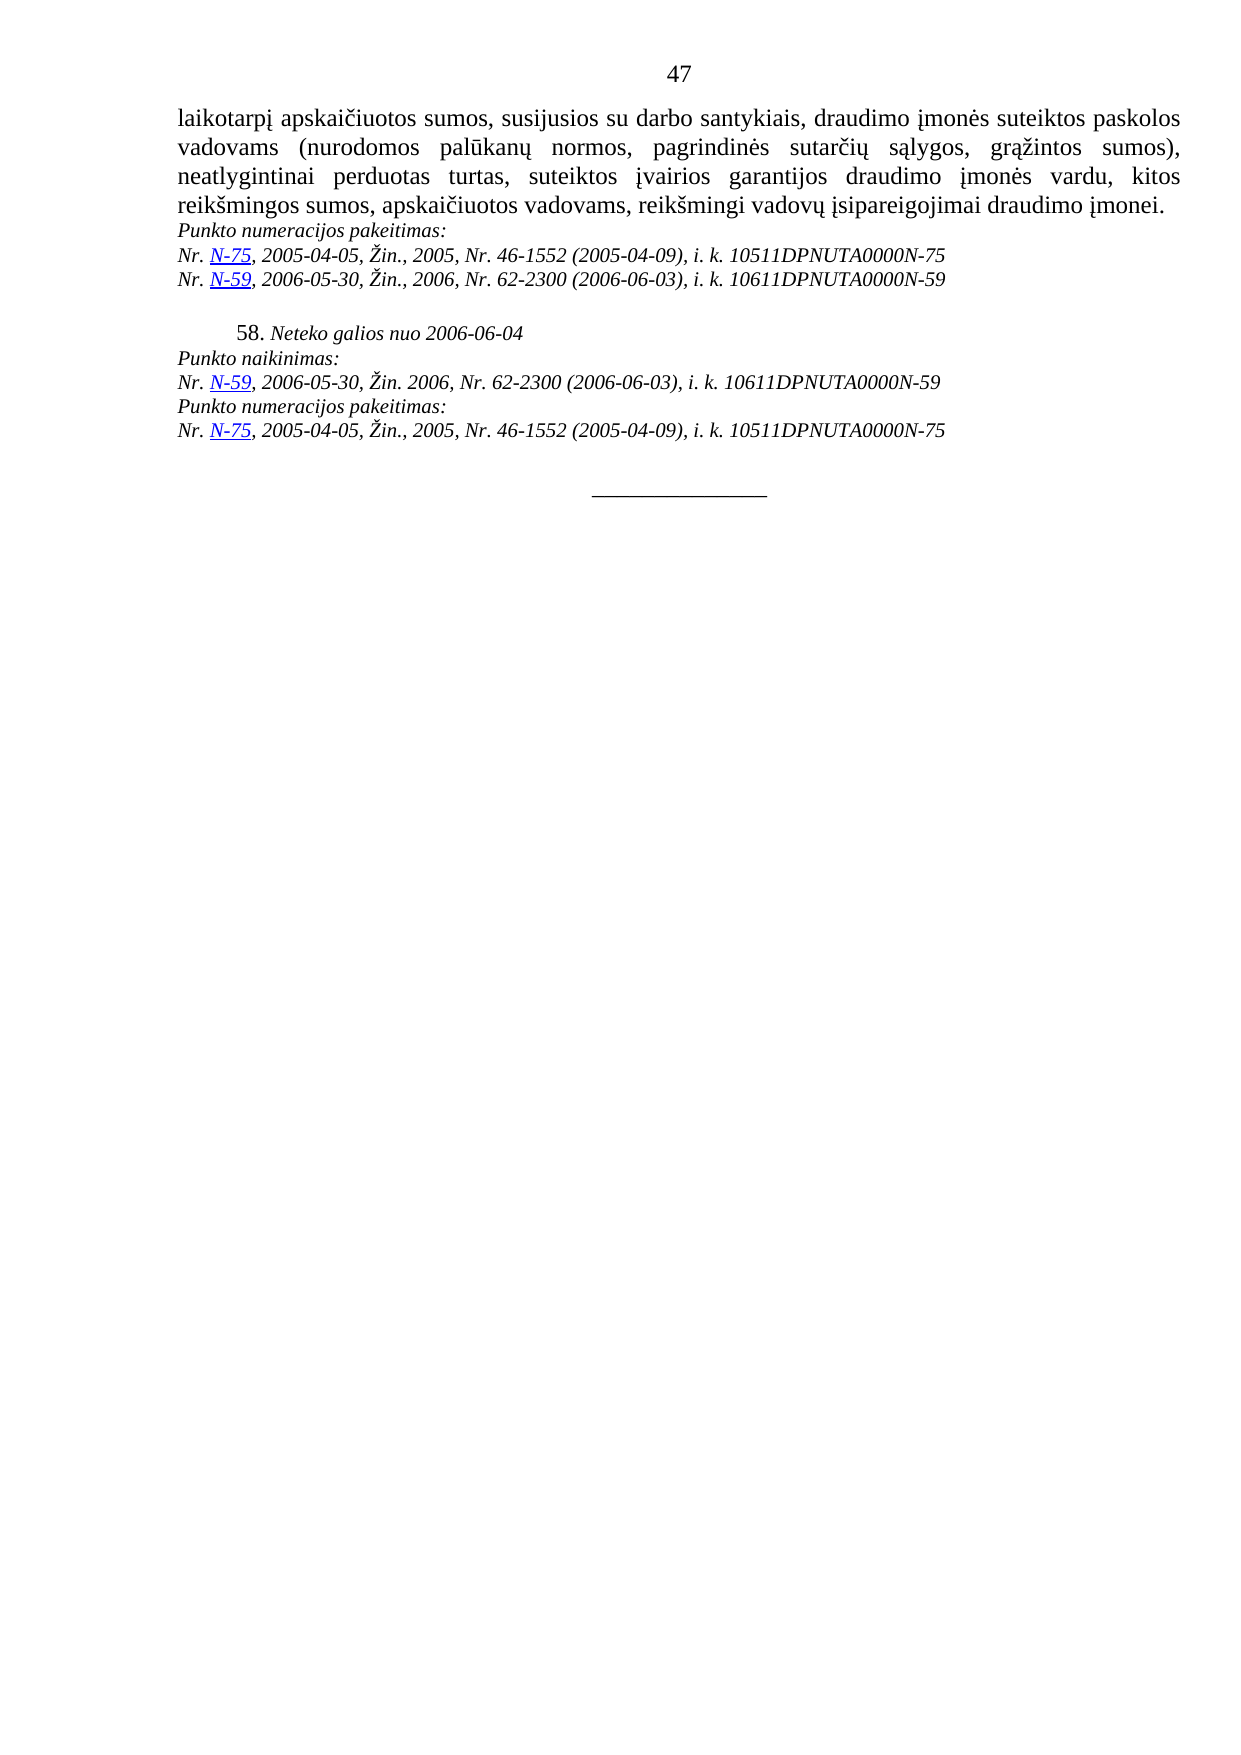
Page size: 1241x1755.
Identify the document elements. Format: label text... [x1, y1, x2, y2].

text Nr. N-59, 2006-05-30, Žin. 2006, Nr. 62-2300 (2006-06-03), i. k. 10611DPNUTA0000N-59 [177, 370, 1181, 394]
text Nr. N-75, 2005-04-05, Žin., 2005, Nr. 46-1552 (2005-04-09), i. k. 10511DPNUTA0000N-75 [177, 418, 1181, 442]
text 58. Neteko galios nuo 2006-06-04 [177, 319, 1181, 346]
text Punkto numeracijos pakeitimas: [177, 218, 1181, 242]
text Nr. N-59, 2006-05-30, Žin., 2006, Nr. 62-2300 (2006-06-03), i. k. 10611DPNUTA0000N-59 [177, 267, 1181, 291]
text Nr. N-75, 2005-04-05, Žin., 2005, Nr. 46-1552 (2005-04-09), i. k. 10511DPNUTA0000N-75 [177, 242, 1181, 267]
text Punkto naikinimas: [177, 346, 1181, 370]
text ______________ [177, 471, 1181, 499]
text laikotarpį apskaičiuotos sumos, susijusios su darbo santykiais, draudimo įmonės suteiktos paskolos vadovams (nurodomos palūkanų normos, pagrindinės sutarčių sąlygos, grąžintos sumos), neatlygintinai perduotas turtas, suteiktos įvairios garantijos draudimo įmonės vardu, kitos reikšmingos sumos, apskaičiuotos vadovams, reikšmingi vadovų įsipareigojimai draudimo įmonei. [177, 103, 1181, 218]
text Punkto numeracijos pakeitimas: [177, 394, 1181, 418]
